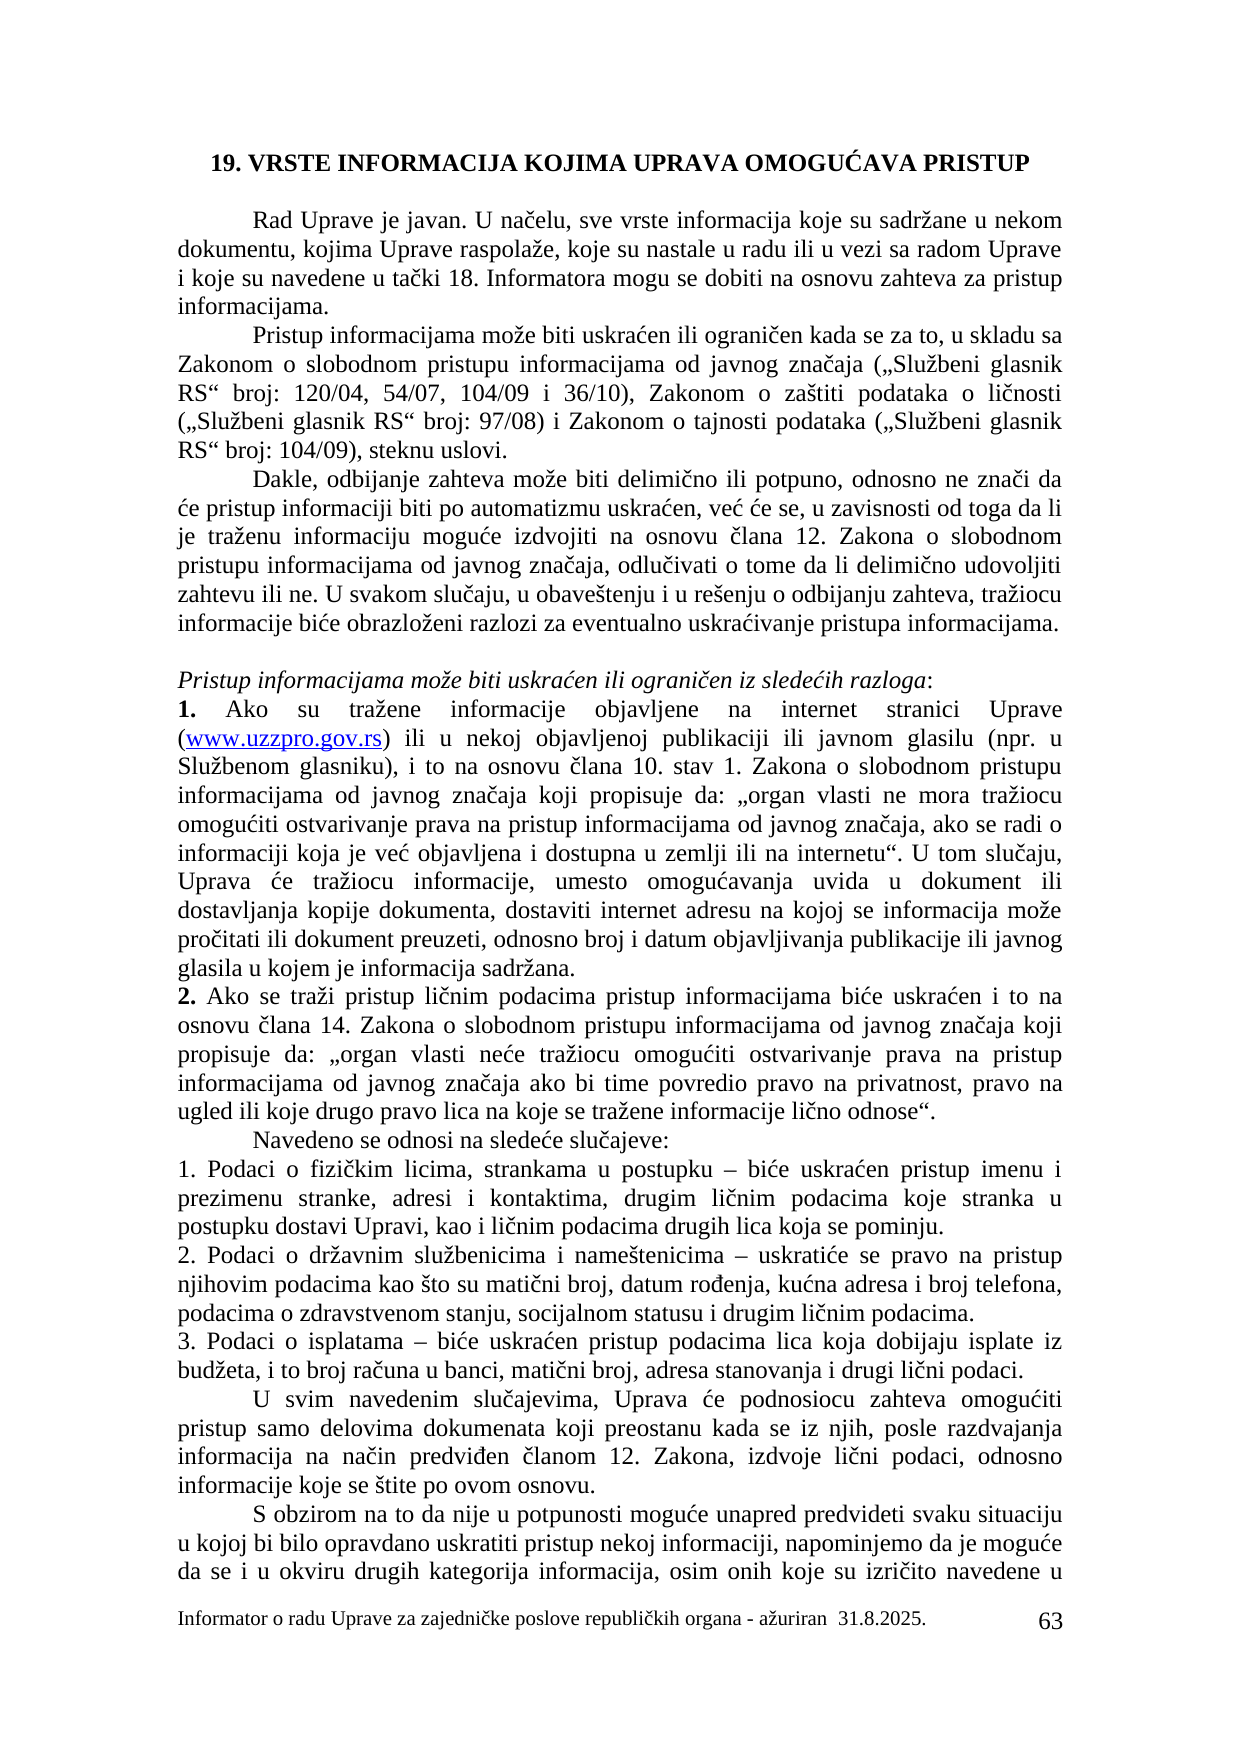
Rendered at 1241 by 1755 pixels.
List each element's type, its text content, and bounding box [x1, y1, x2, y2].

text U svim navedenim slučajevima, Uprava će podnosiocu zahteva omogućiti pristup samo delovima dokumenata koji preostanu kada se iz njih, posle razdvajanja informacija na način predviđen članom 12. Zakona, izdvoje lični podaci, odnosno informacije koje se štite po ovom osnovu. [177, 1384, 1063, 1499]
text 1. Ako su tražene informacije objavlјene na internet stranici Uprave (www.uzzpro.gov.rs) ili u nekoj objavlјenoj publikaciji ili javnom glasilu (npr. u Službenom glasniku), i to na osnovu člana 10. stav 1. Zakona o slobodnom pristupu informacijama od javnog značaja koji propisuje da: „organ vlasti ne mora tražiocu omogućiti ostvarivanje prava na pristup informacijama od javnog značaja, ako se radi o informaciji koja je već objavlјena i dostupna u zemlјi ili na internetu“. U tom slučaju, Uprava će tražiocu informacije, umesto omogućavanja uvida u dokument ili dostavlјanja kopije dokumenta, dostaviti internet adresu na kojoj se informacija može pročitati ili dokument preuzeti, odnosno broj i datum objavlјivanja publikacije ili javnog glasila u kojem je informacija sadržana. [177, 694, 1063, 981]
text Pristup informacijama može biti uskraćen ili ograničen iz sledećih razloga: [177, 665, 1063, 694]
text Dakle, odbijanje zahteva može biti delimično ili potpuno, odnosno ne znači da će pristup informaciji biti po automatizmu uskraćen, već će se, u zavisnosti od toga da li je traženu informaciju moguće izdvojiti na osnovu člana 12. Zakona o slobodnom pristupu informacijama od javnog značaja, odlučivati o tome da li delimično udovolјiti zahtevu ili ne. U svakom slučaju, u obaveštenju i u rešenju o odbijanju zahteva, tražiocu informacije biće obrazloženi razlozi za eventualno uskraćivanje pristupa informacijama. [177, 464, 1063, 636]
text 1. Podaci o fizičkim licima, strankama u postupku – biće uskraćen pristup imenu i prezimenu stranke, adresi i kontaktima, drugim ličnim podacima koje stranka u postupku dostavi Upravi, kao i ličnim podacima drugih lica koja se pominju. [177, 1154, 1063, 1240]
subtitle 19. VRSTE INFORMACIJA KOJIMA UPRAVA OMOGUĆAVA PRISTUP [177, 148, 1063, 176]
text Navedeno se odnosi na sledeće slučajeve: [177, 1125, 1063, 1154]
text Pristup informacijama može biti uskraćen ili ograničen kada se za to, u skladu sa Zakonom o slobodnom pristupu informacijama od javnog značaja („Službeni glasnik RS“ broj: 120/04, 54/07, 104/09 i 36/10), Zakonom o zaštiti podataka o ličnosti („Službeni glasnik RS“ broj: 97/08) i Zakonom o tajnosti podataka („Službeni glasnik RS“ broj: 104/09), steknu uslovi. [177, 320, 1063, 464]
text 3. Podaci o isplatama – biće uskraćen pristup podacima lica koja dobijaju isplate iz budžeta, i to broj računa u banci, matični broj, adresa stanovanja i drugi lični podaci. [177, 1326, 1063, 1384]
text 2. Ako se traži pristup ličnim podacima pristup informacijama biće uskraćen i to na osnovu člana 14. Zakona o slobodnom pristupu informacijama od javnog značaja koji propisuje da: „organ vlasti neće tražiocu omogućiti ostvarivanje prava na pristup informacijama od javnog značaja ako bi time povredio pravo na privatnost, pravo na ugled ili koje drugo pravo lica na koje se tražene informacije lično odnose“. [177, 981, 1063, 1125]
text S obzirom na to da nije u potpunosti moguće unapred predvideti svaku situaciju u kojoj bi bilo opravdano uskratiti pristup nekoj informaciji, napominjemo da je moguće da se i u okviru drugih kategorija informacija, osim onih koje su izričito navedene u [177, 1499, 1063, 1585]
text 2. Podaci o državnim službenicima i nameštenicima – uskratiće se pravo na pristup njihovim podacima kao što su matični broj, datum rođenja, kućna adresa i broj telefona, podacima o zdravstvenom stanju, socijalnom statusu i drugim ličnim podacima. [177, 1240, 1063, 1326]
text Rad Uprave je javan. U načelu, sve vrste informacija koje su sadržane u nekom dokumentu, kojima Uprave raspolaže, koje su nastale u radu ili u vezi sa radom Uprave i koje su navedene u tački 18. Informatora mogu se dobiti na osnovu zahteva za pristup informacijama. [177, 205, 1063, 320]
